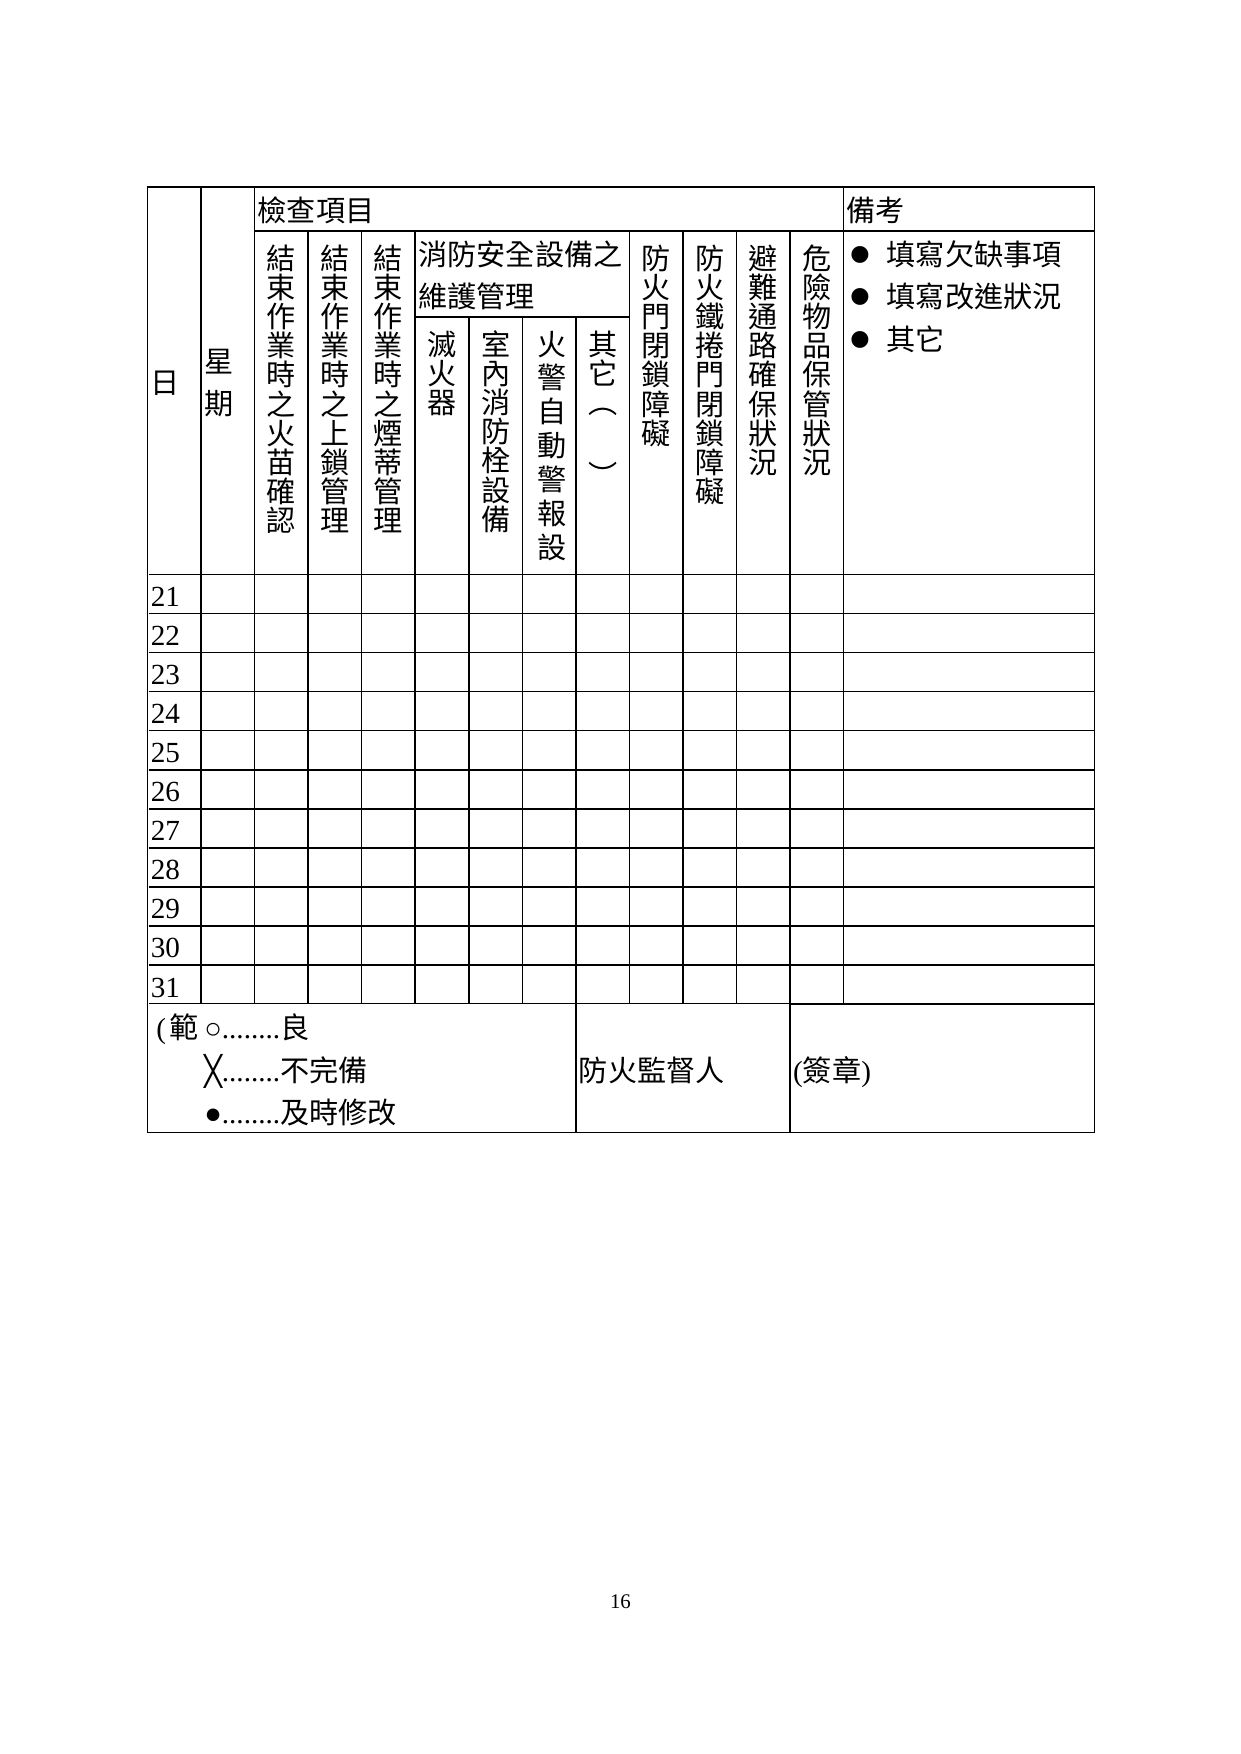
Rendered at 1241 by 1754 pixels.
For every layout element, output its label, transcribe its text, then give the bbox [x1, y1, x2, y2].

table_cell [416, 810, 468, 847]
table_cell [523, 888, 575, 925]
table_cell [523, 614, 575, 652]
table_cell [791, 653, 843, 691]
table_cell [416, 653, 468, 691]
table_cell [416, 849, 468, 886]
table_cell [684, 692, 736, 730]
table_cell [844, 888, 1094, 925]
table_cell [577, 575, 629, 613]
table_cell 避難通路確保狀況 [737, 232, 789, 573]
table_cell [202, 966, 254, 1003]
table_cell [416, 771, 468, 808]
table_cell [523, 927, 575, 964]
table_cell [577, 966, 629, 1003]
table_cell [309, 771, 361, 808]
table_cell [684, 888, 736, 925]
table_cell [737, 888, 789, 925]
table_cell [791, 927, 843, 964]
table_cell [523, 771, 575, 808]
table_cell [523, 575, 575, 613]
table_cell [416, 927, 468, 964]
table_cell [630, 927, 682, 964]
table_cell [362, 692, 414, 730]
table_cell [577, 849, 629, 886]
table_cell [684, 966, 736, 1003]
table_cell [255, 966, 307, 1003]
table_cell [684, 614, 736, 652]
table_cell [416, 888, 468, 925]
table_header 備考 [844, 188, 1094, 230]
table_cell 結束作業時之上鎖管理 [309, 232, 361, 573]
table_cell [791, 771, 843, 808]
table_cell [202, 771, 254, 808]
table_cell 21 [148, 575, 200, 613]
table_cell [791, 849, 843, 886]
table_cell [684, 927, 736, 964]
table_cell [255, 810, 307, 847]
table_cell [255, 849, 307, 886]
table_cell [309, 966, 361, 1003]
table_cell [684, 653, 736, 691]
table_cell [791, 731, 843, 769]
table_cell [523, 653, 575, 691]
table_cell [737, 810, 789, 847]
table_cell [202, 575, 254, 613]
table_cell [630, 771, 682, 808]
table_cell [844, 810, 1094, 847]
table_cell [630, 966, 682, 1003]
table_cell [791, 810, 843, 847]
table_cell 防火鐵捲門閉鎖障礙 [684, 232, 736, 573]
table_cell [362, 653, 414, 691]
table_cell [737, 614, 789, 652]
table_header 星期 [202, 188, 254, 573]
table_cell [255, 653, 307, 691]
table_cell [202, 653, 254, 691]
table_cell [202, 810, 254, 847]
table_cell [416, 614, 468, 652]
table_cell [309, 653, 361, 691]
table_cell [255, 771, 307, 808]
table_cell [202, 692, 254, 730]
table_cell [523, 966, 575, 1003]
table_cell [309, 731, 361, 769]
table_cell (簽章) [791, 1005, 1094, 1132]
table_cell [309, 849, 361, 886]
table_cell 結束作業時之煙蒂管理 [362, 232, 414, 573]
table_cell [844, 966, 1094, 1003]
table_cell [577, 888, 629, 925]
table_cell [791, 575, 843, 613]
table_cell [202, 731, 254, 769]
table_cell 防火門閉鎖障礙 [630, 232, 682, 573]
table_cell [791, 692, 843, 730]
table_cell [630, 653, 682, 691]
table_cell 火警自動警報設備 [523, 318, 575, 573]
table_cell [684, 575, 736, 613]
table_cell [844, 653, 1094, 691]
table_cell (範例) [148, 1004, 201, 1132]
table_cell [630, 614, 682, 652]
table_cell [362, 771, 414, 808]
table_cell [255, 692, 307, 730]
table_cell 31 [148, 965, 200, 1003]
table_cell 滅火器 [416, 318, 468, 573]
table_cell [630, 849, 682, 886]
table_cell [362, 849, 414, 886]
table_cell [630, 888, 682, 925]
table_cell [844, 731, 1094, 769]
table_cell [684, 731, 736, 769]
table_cell 消防安全設備之 維護管理 [416, 232, 629, 316]
table_cell [416, 731, 468, 769]
table_cell 29 [148, 887, 200, 925]
table_cell [844, 927, 1094, 964]
table_cell [523, 810, 575, 847]
table_cell 23 [148, 653, 200, 691]
table_cell [737, 575, 789, 613]
table_cell [202, 614, 254, 652]
table_cell [844, 771, 1094, 808]
table_cell [470, 966, 522, 1003]
table_cell [737, 927, 789, 964]
table_cell [523, 849, 575, 886]
table_cell [577, 653, 629, 691]
table_cell [362, 927, 414, 964]
table_cell [577, 810, 629, 847]
table_cell [255, 575, 307, 613]
table_cell [523, 731, 575, 769]
table_cell [630, 575, 682, 613]
table_cell [791, 614, 843, 652]
table_cell 室內消防栓設備 [470, 318, 522, 573]
table_cell [737, 653, 789, 691]
table_cell [630, 692, 682, 730]
table_cell [684, 810, 736, 847]
table_cell [362, 731, 414, 769]
table_cell [844, 692, 1094, 730]
table_cell [362, 810, 414, 847]
table_cell 危險物品保管狀況 [791, 232, 843, 573]
table_cell [791, 888, 843, 925]
table_cell [202, 927, 254, 964]
table_cell 22 [148, 614, 200, 652]
table_cell [737, 731, 789, 769]
table_cell [470, 575, 522, 613]
table_cell [470, 731, 522, 769]
table_cell [416, 966, 468, 1003]
table_cell 其它︵ ︶ [577, 318, 629, 573]
table_cell [470, 927, 522, 964]
table_cell 填寫欠缺事項 填寫改進狀況 其它 [844, 232, 1094, 573]
table_cell [523, 692, 575, 730]
table_header 檢查項目 [255, 188, 843, 230]
table_cell [737, 849, 789, 886]
table_cell 28 [148, 848, 200, 886]
table_cell [362, 966, 414, 1003]
table_cell [416, 692, 468, 730]
table_cell [684, 849, 736, 886]
table_cell [309, 888, 361, 925]
table_cell [684, 771, 736, 808]
table_cell [202, 849, 254, 886]
table_cell [255, 731, 307, 769]
table_cell 結束作業時之火苗確認 [255, 232, 307, 573]
table_cell [577, 927, 629, 964]
table_cell [737, 771, 789, 808]
table_cell [470, 771, 522, 808]
table_cell [309, 614, 361, 652]
table_header 日 [148, 188, 200, 573]
table_cell [791, 966, 843, 1003]
table_cell [470, 888, 522, 925]
table_cell [202, 888, 254, 925]
table_cell [255, 927, 307, 964]
table_cell [255, 614, 307, 652]
table_cell [255, 888, 307, 925]
table_cell 26 [148, 770, 200, 808]
table_cell [737, 692, 789, 730]
table_cell [470, 810, 522, 847]
table_cell [309, 575, 361, 613]
table_cell [470, 653, 522, 691]
table_cell [309, 927, 361, 964]
table_cell [362, 888, 414, 925]
table_cell [630, 810, 682, 847]
table_cell [416, 575, 468, 613]
table_cell [577, 771, 629, 808]
table_cell [577, 614, 629, 652]
table_cell [470, 614, 522, 652]
table_cell [577, 731, 629, 769]
table_cell [309, 810, 361, 847]
table_cell [844, 575, 1094, 613]
table_cell 27 [148, 809, 200, 847]
table_cell [309, 692, 361, 730]
table_cell 25 [148, 731, 200, 769]
table_cell [844, 614, 1094, 652]
table_cell [737, 966, 789, 1003]
table_cell ○........良 ╳........不完備 ●........及時修改 [201, 1004, 575, 1132]
table_cell [577, 692, 629, 730]
table_cell [362, 575, 414, 613]
table_cell 30 [148, 926, 200, 964]
table_cell [630, 731, 682, 769]
table_cell [470, 692, 522, 730]
table_cell [362, 614, 414, 652]
table_cell [470, 849, 522, 886]
table_cell [844, 849, 1094, 886]
table_cell 防火監督人 [577, 1004, 789, 1132]
table_cell 24 [148, 692, 200, 730]
